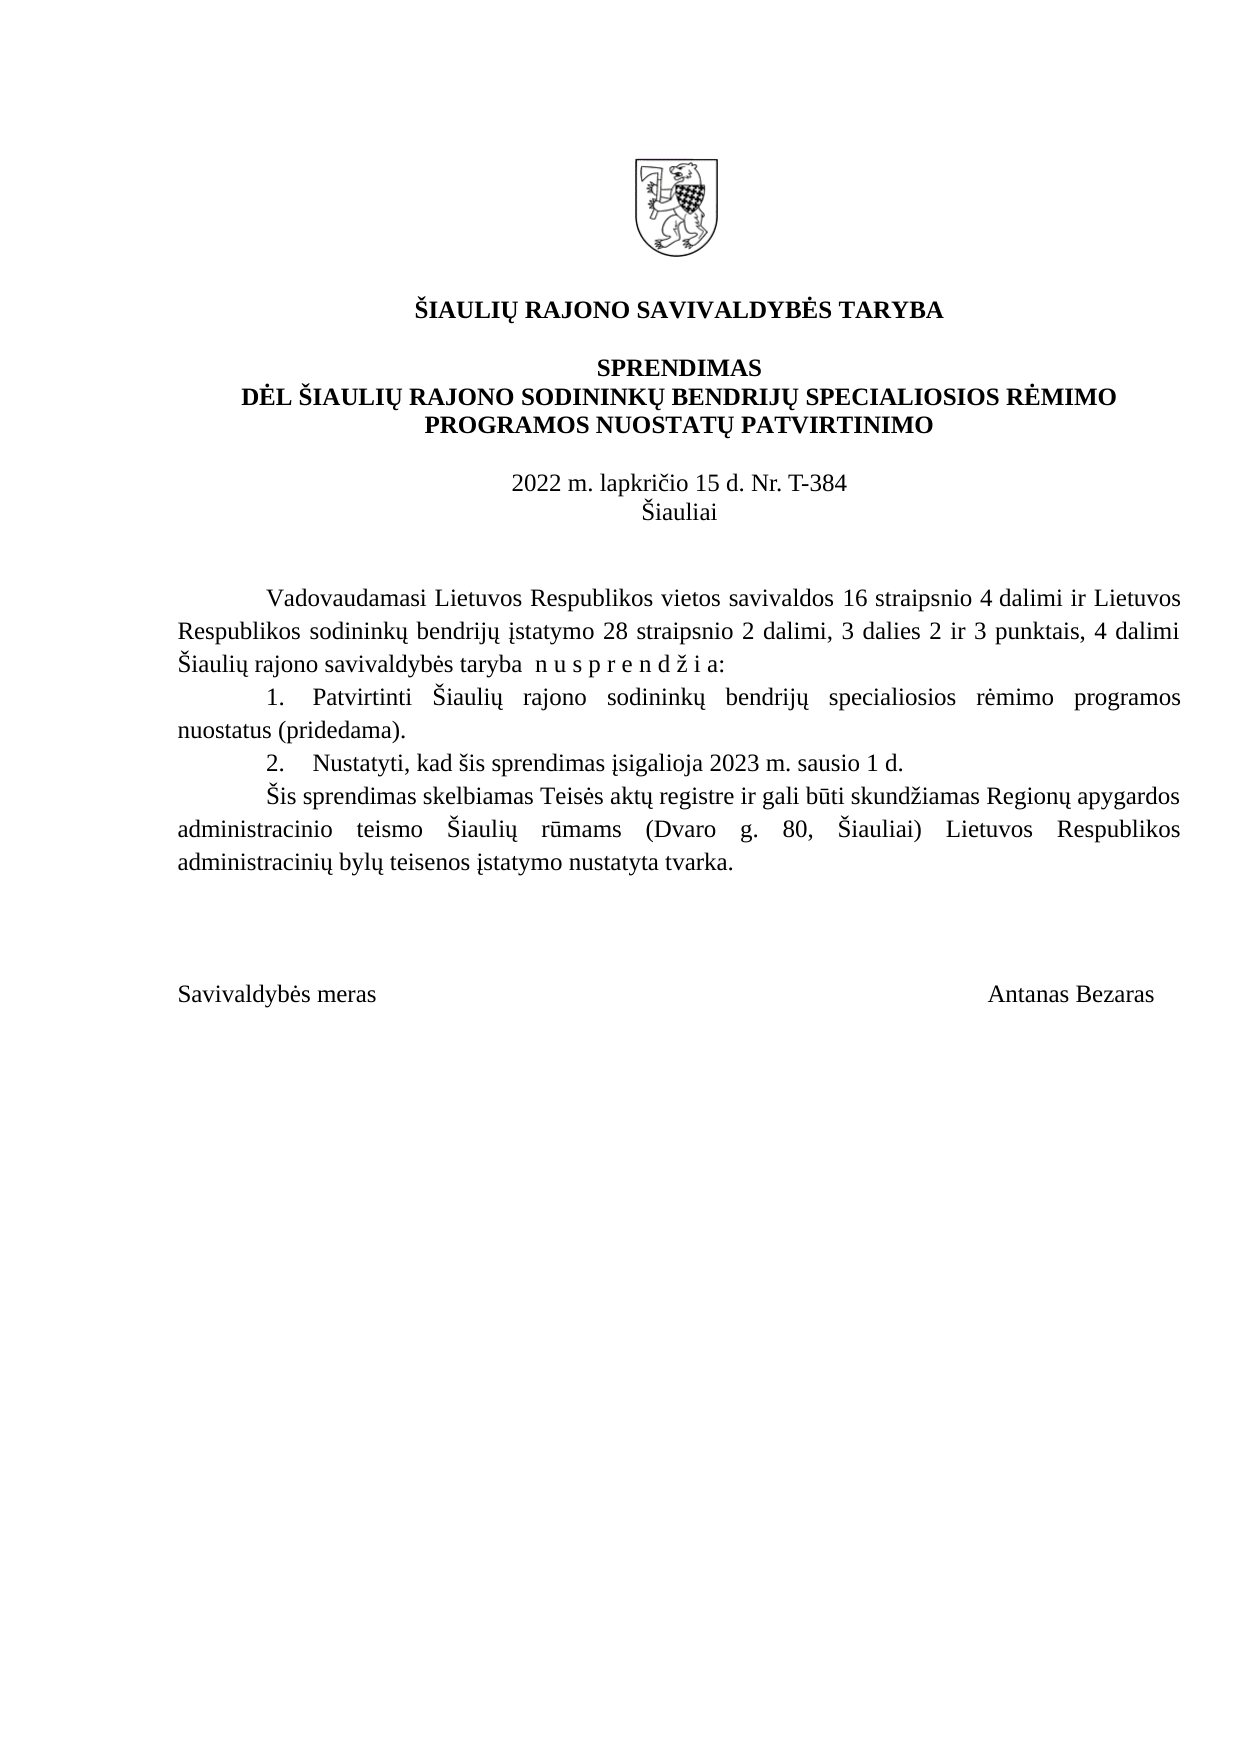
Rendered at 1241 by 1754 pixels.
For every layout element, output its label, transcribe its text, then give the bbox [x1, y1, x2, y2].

text Šis sprendimas skelbiamas Teisės aktų registre ir gali būti skundžiamas Regionų apygardos administracinio teismo Šiaulių rūmams (Dvaro g. 80, Šiauliai) Lietuvos Respublikos administracinių bylų teisenos įstatymo nustatyta tvarka. [177, 781, 1181, 876]
text Vadovaudamasi Lietuvos Respublikos vietos savivaldos 16 straipsnio 4 dalimi ir Lietuvos Respublikos sodininkų bendrijų įstatymo 28 straipsnio 2 dalimi, 3 dalies 2 ir 3 punktais, 4 dalimi Šiaulių rajono savivaldybės taryba n u s p r e n d ž i a: [177, 583, 1181, 678]
text 2. Nustatyti, kad šis sprendimas įsigalioja 2023 m. sausio 1 d. [177, 748, 1181, 777]
text ŠIAULIŲ RAJONO SAVIVALDYBĖS TARYBA [177, 296, 1181, 324]
text Šiauliai [177, 497, 1181, 526]
text SPRENDIMAS [177, 353, 1181, 382]
text 2022 m. lapkričio 15 d. Nr. T-384 [177, 468, 1181, 497]
text DĖL ŠIAULIŲ RAJONO SODININKŲ BENDRIJŲ SPECIALIOSIOS RĖMIMO PROGRAMOS NUOSTATŲ PATVIRTINIMO [177, 382, 1181, 439]
text Savivaldybės meras Antanas Bezaras [177, 979, 1181, 1008]
text 1. Patvirtinti Šiaulių rajono sodininkų bendrijų specialiosios rėmimo programos nuostatus (pridedama). [177, 682, 1181, 744]
